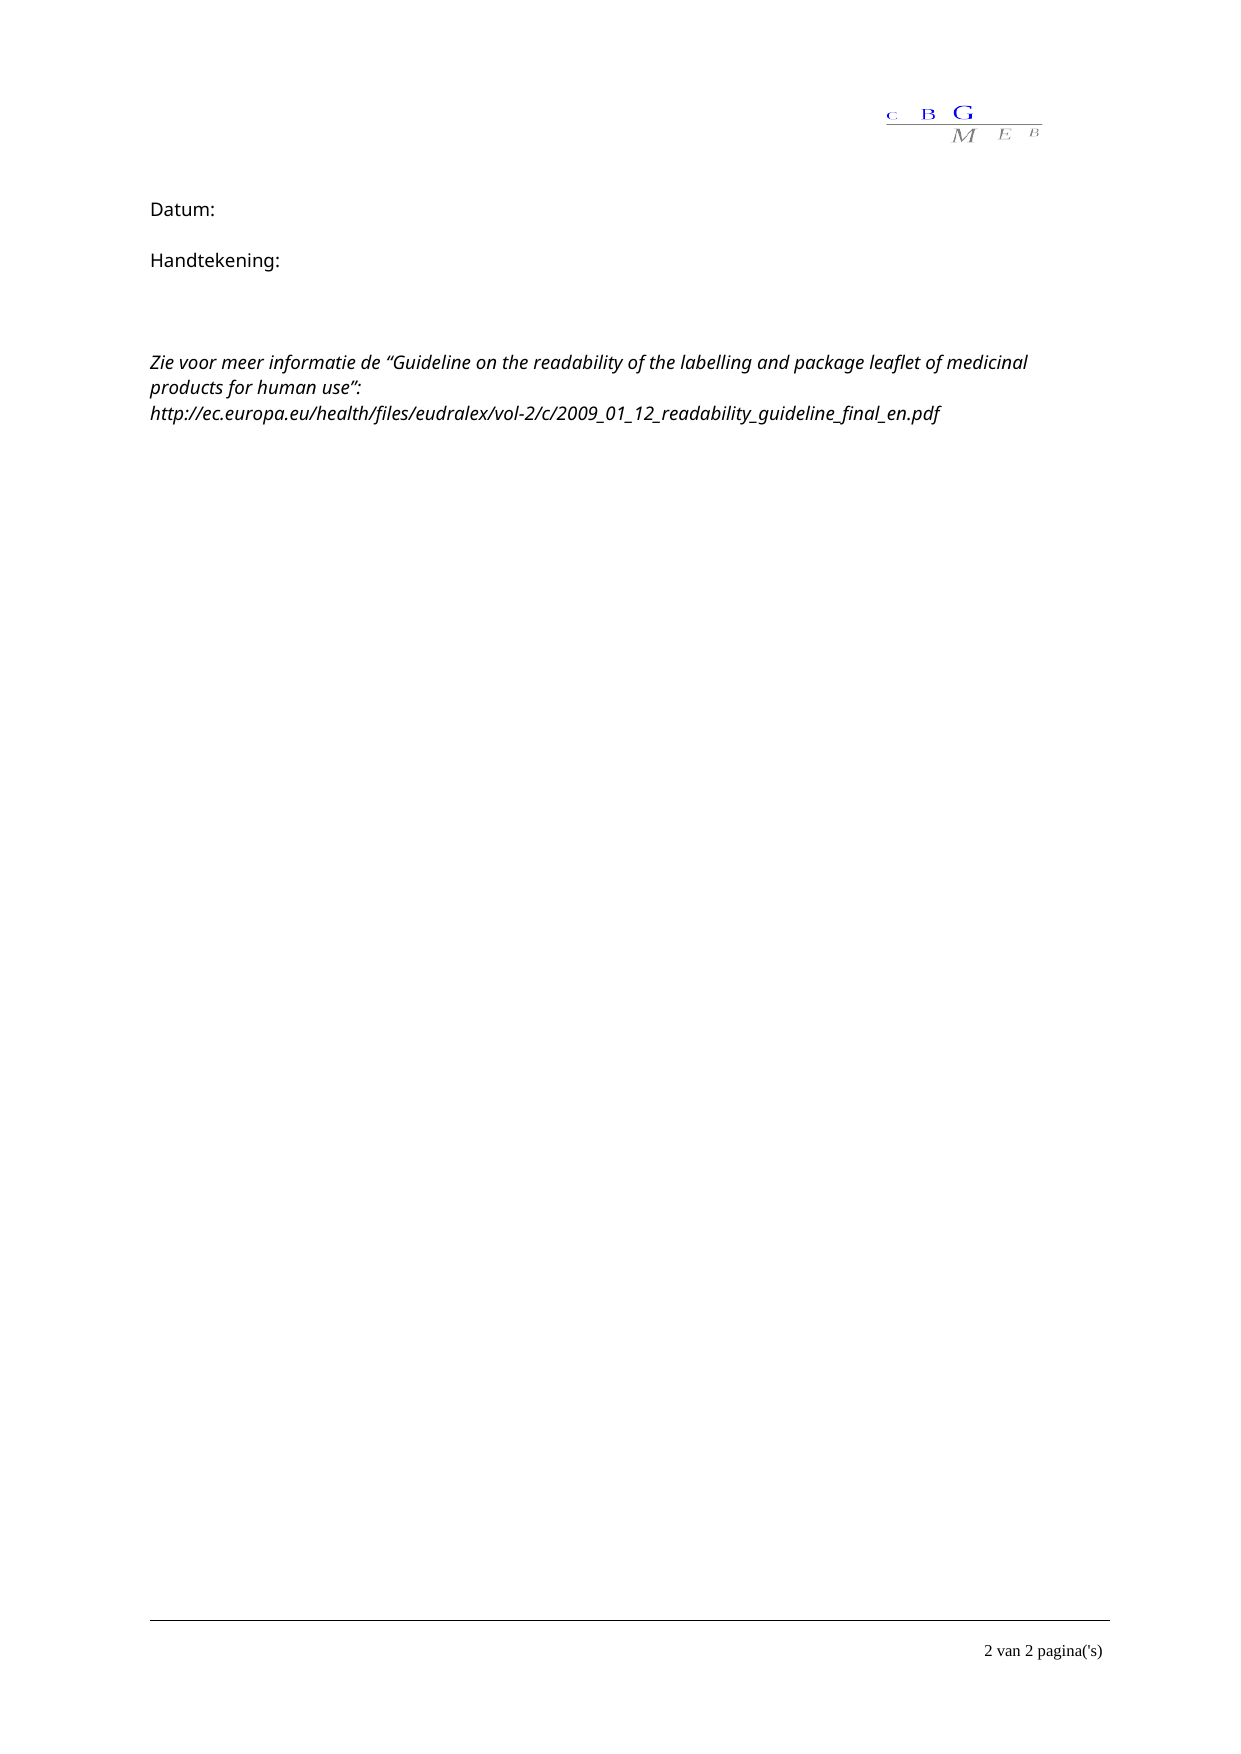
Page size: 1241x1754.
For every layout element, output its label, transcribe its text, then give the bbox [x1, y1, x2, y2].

text Zie voor meer informatie de “Guideline on the readability of the labelling and package leaflet of medicinal products for human use”: [150, 349, 1087, 400]
text Datum: [150, 196, 1087, 221]
text http://ec.europa.eu/health/files/eudralex/vol-2/c/2009_01_12_readability_guideline_final_en.pdf [150, 400, 1087, 426]
text Handtekening: [150, 247, 1087, 272]
